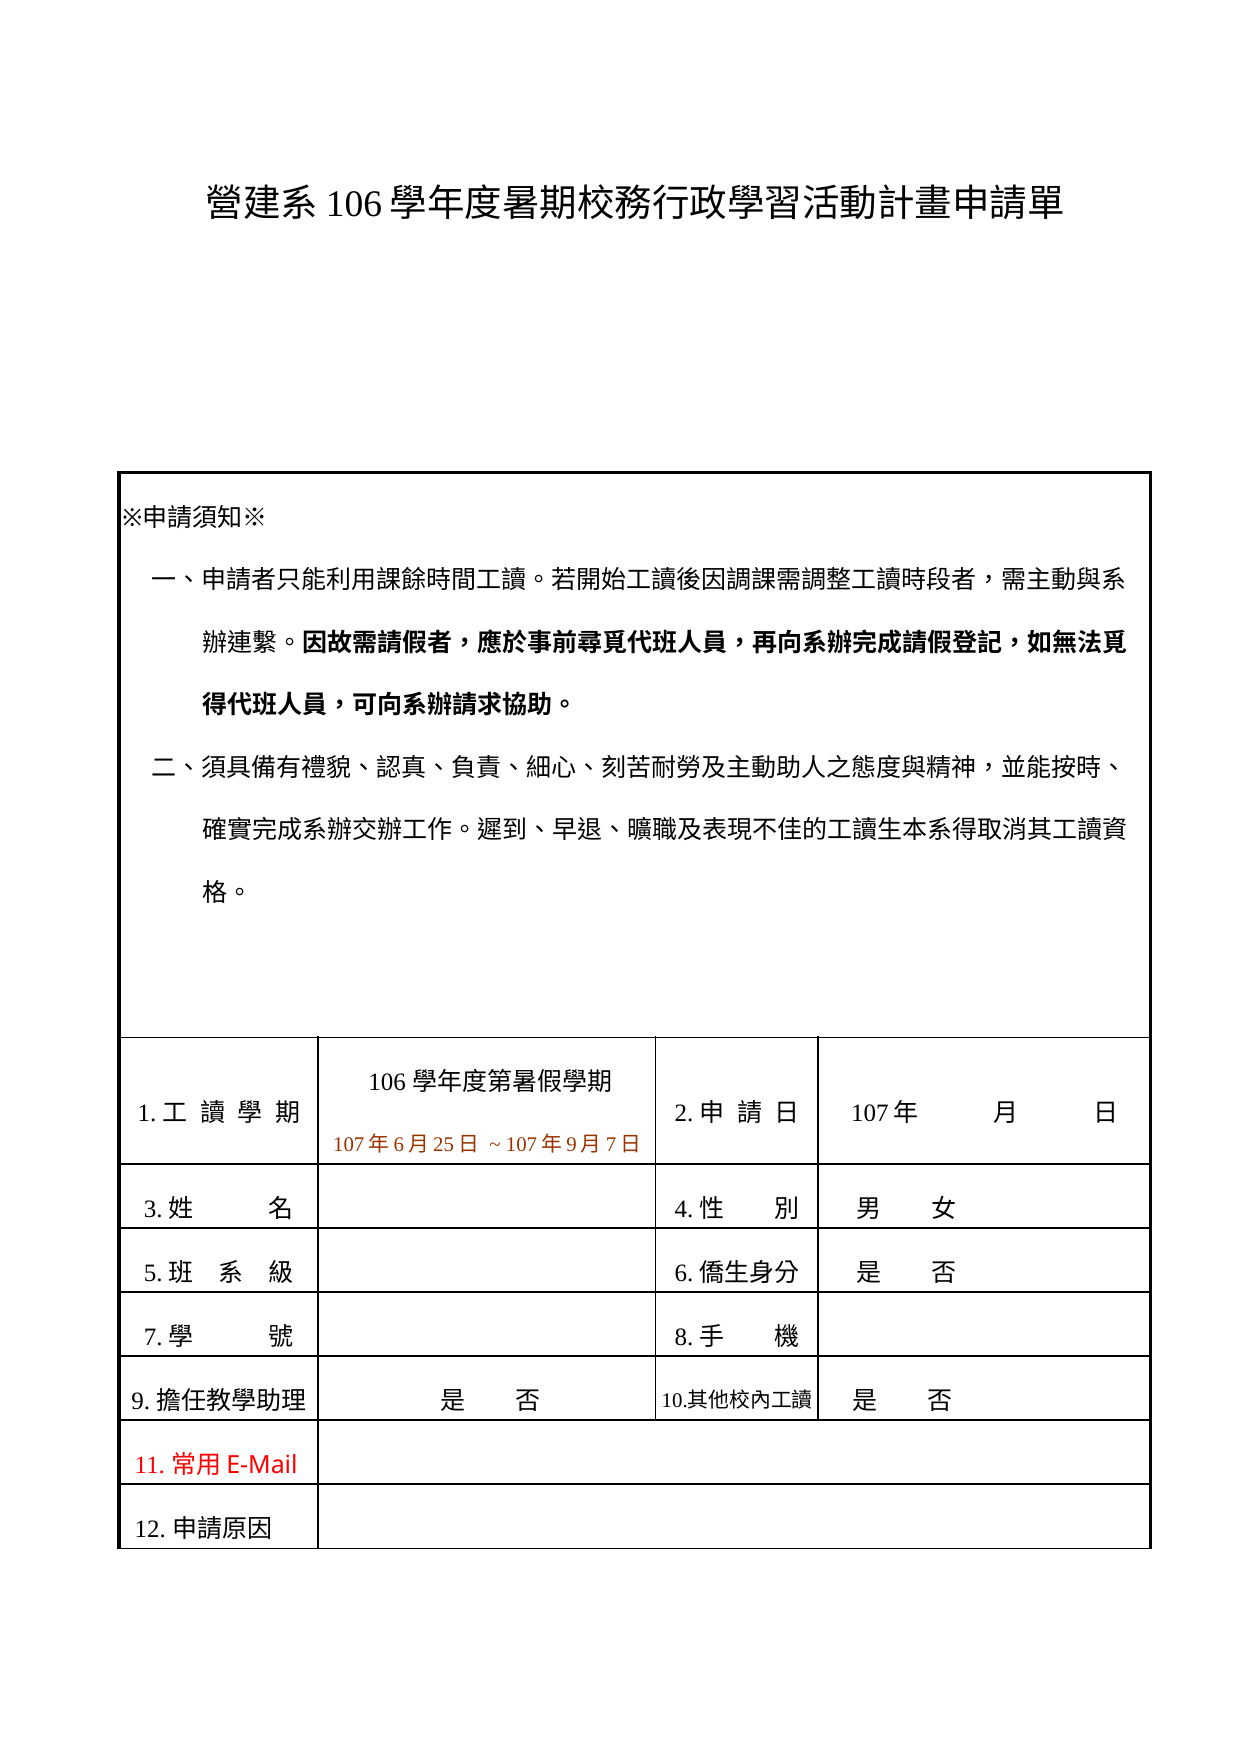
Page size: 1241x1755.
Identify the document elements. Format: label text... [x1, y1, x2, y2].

table_cell 106 學年度第暑假學期 107年6月25日 ~ 107年9月7日 [319, 1038, 655, 1163]
table_cell [319, 1229, 655, 1291]
table_cell 11. 常用E-Mail [121, 1421, 317, 1483]
table_cell 6. 僑生身分 [656, 1229, 817, 1291]
table_cell [319, 1293, 655, 1355]
table_cell [819, 1293, 1149, 1355]
table_cell 是 否 [819, 1229, 1149, 1291]
table_cell 1. 工 讀 學 期 [121, 1038, 317, 1163]
table_cell 9. 擔任教學助理 [121, 1357, 317, 1419]
table_header ※申請須知※ 一、申請者只能利用課餘時間工讀。若開始工讀後因調課需調整工讀時段者，需主動與系辦連繫。因故需請假者，應於事前尋覓代班人員，再向系辦完成請假登記，如無法覓得代班人員，可向系辦請求協助。 二、須具備有禮貌、認真、負責、細心、刻苦耐勞及主動助人之態度與精神，並能按時、確實完成系辦交辦工作。遲到、早退、曠職及表現不佳的工讀生本系得取消其工讀資格。 [121, 474, 1149, 1036]
table_cell 是 否 [819, 1357, 1149, 1419]
table_cell 5. 班 系 級 [121, 1229, 317, 1291]
table_cell 7. 學 號 [121, 1293, 317, 1355]
table_cell 8. 手 機 [656, 1293, 817, 1355]
table_cell 4. 性 別 [656, 1165, 817, 1227]
table_cell 10.其他校內工讀 [656, 1357, 817, 1419]
table_cell 12. 申請原因 [121, 1485, 317, 1547]
text 營建系106學年度暑期校務行政學習活動計畫申請單 [118, 158, 1152, 221]
table_cell [319, 1485, 1149, 1547]
table_cell 2. 申 請 日 [656, 1038, 817, 1163]
table_cell 107年 月 日 [819, 1038, 1149, 1163]
table_cell [319, 1421, 1149, 1483]
table_cell 男 女 [819, 1165, 1149, 1227]
table_cell 是 否 [319, 1357, 655, 1419]
table_cell [319, 1165, 655, 1227]
table_cell 3. 姓 名 [121, 1165, 317, 1227]
